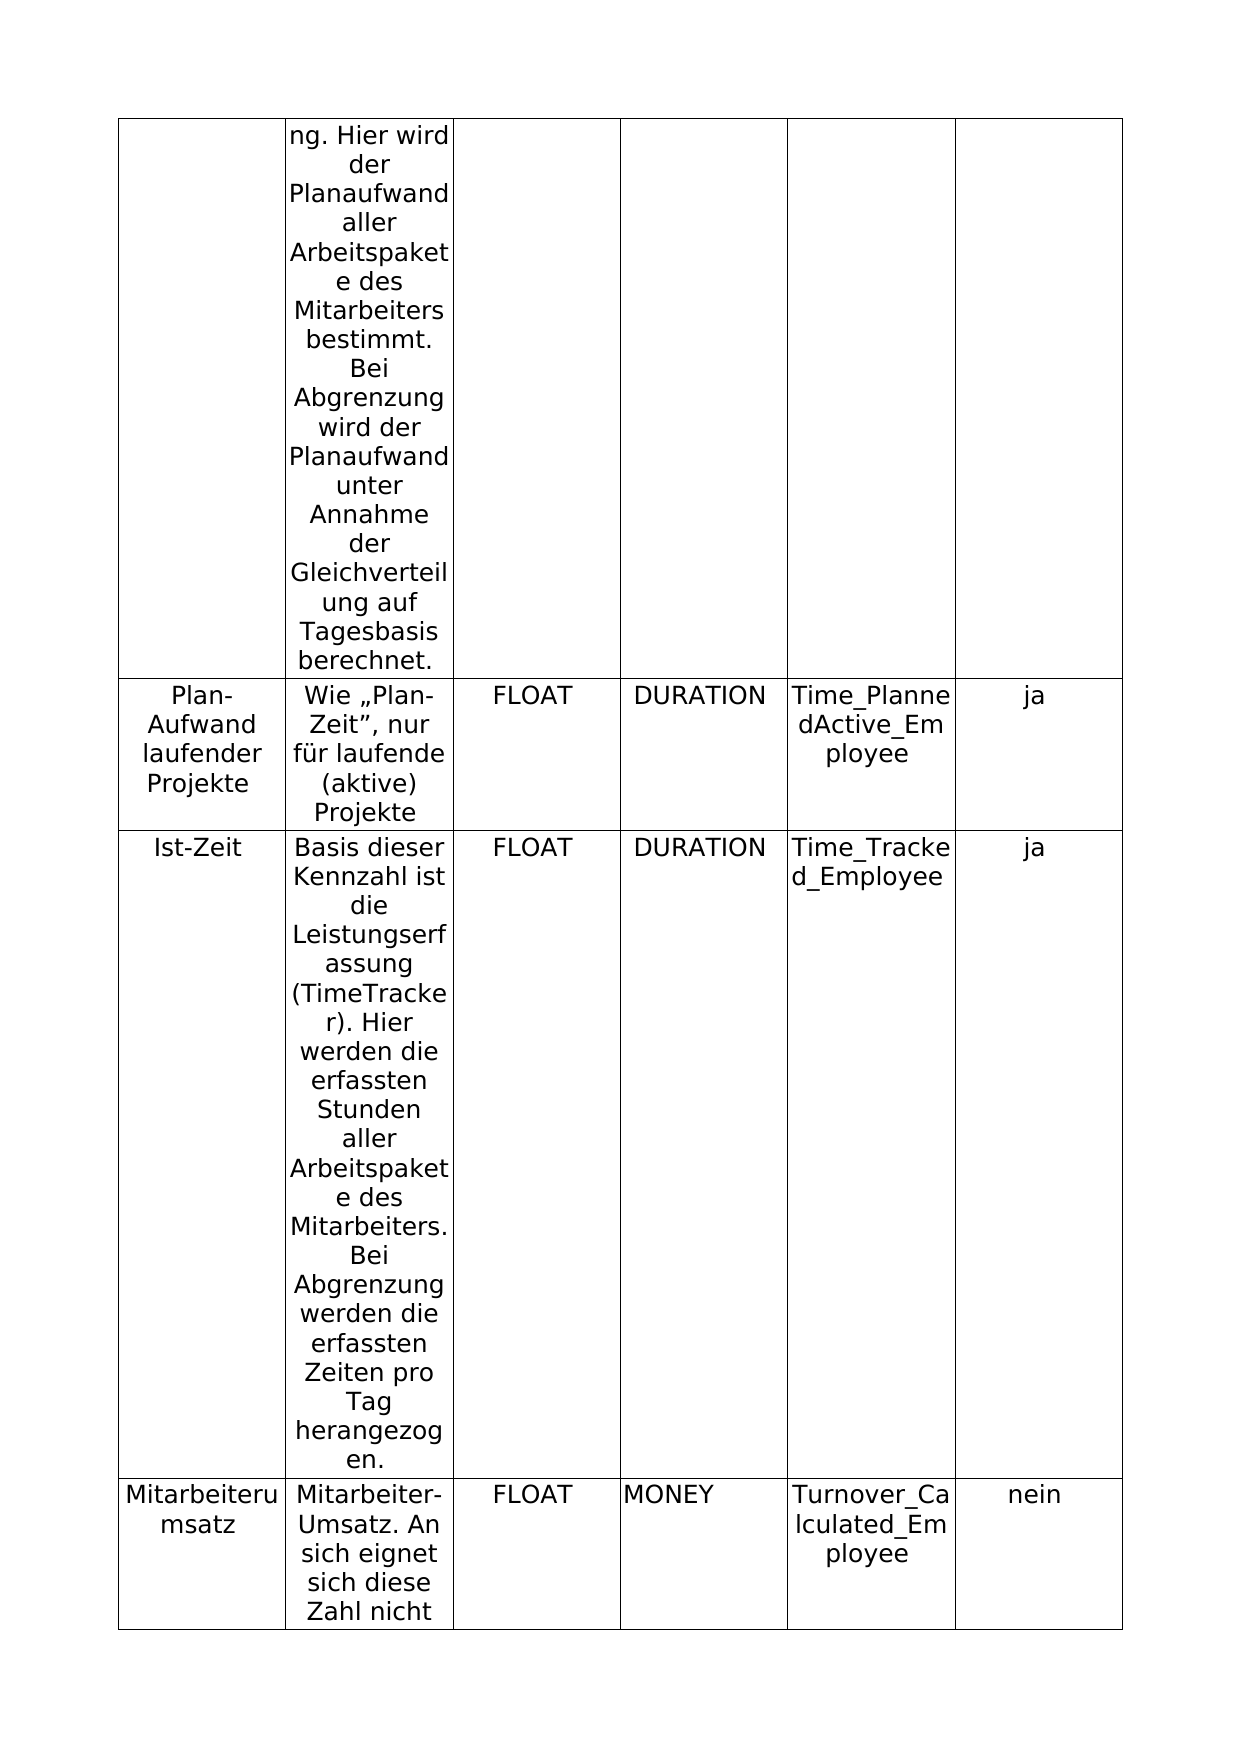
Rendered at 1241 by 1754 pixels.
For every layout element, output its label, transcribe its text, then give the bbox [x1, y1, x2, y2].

table_cell FLOAT [454, 1479, 620, 1629]
table_cell Mitarbeiterumsatz [119, 1479, 285, 1629]
table_cell Mitarbeiter-Umsatz. An sich eignet sich diese Zahl nicht [286, 1479, 453, 1629]
table_cell Time_Tracked_Employee [788, 831, 955, 1478]
table_cell [788, 119, 955, 678]
table_cell [956, 119, 1122, 678]
table_cell Plan-Aufwand laufender Projekte [119, 679, 285, 830]
table_cell ja [956, 831, 1122, 1478]
table_cell FLOAT [454, 831, 620, 1478]
table_cell Ist-Zeit [119, 831, 285, 1478]
table_cell DURATION [621, 679, 787, 830]
table_cell MONEY [621, 1479, 787, 1629]
table_cell Turnover_Calculated_Employee [788, 1479, 955, 1629]
table_cell FLOAT [454, 679, 620, 830]
table_cell nein [956, 1479, 1122, 1629]
table_cell ng. Hier wird der Planaufwand aller Arbeitspakete des Mitarbeiters bestimmt. Bei Abgrenzung wird der Planaufwand unter Annahme der Gleichverteilung auf Tagesbasis berechnet. [286, 119, 453, 678]
table_cell DURATION [621, 831, 787, 1478]
table_cell [621, 119, 787, 678]
table_cell Time_PlannedActive_Employee [788, 679, 955, 830]
table_cell ja [956, 679, 1122, 830]
table_cell [119, 119, 285, 678]
table_cell [454, 119, 620, 678]
table_cell Wie „Plan-Zeit”, nur für laufende (aktive) Projekte [286, 679, 453, 830]
table_cell Basis dieser Kennzahl ist die Leistungserfassung (TimeTracker). Hier werden die erfassten Stunden aller Arbeitspakete des Mitarbeiters. Bei Abgrenzung werden die erfassten Zeiten pro Tag herangezogen. [286, 831, 453, 1478]
